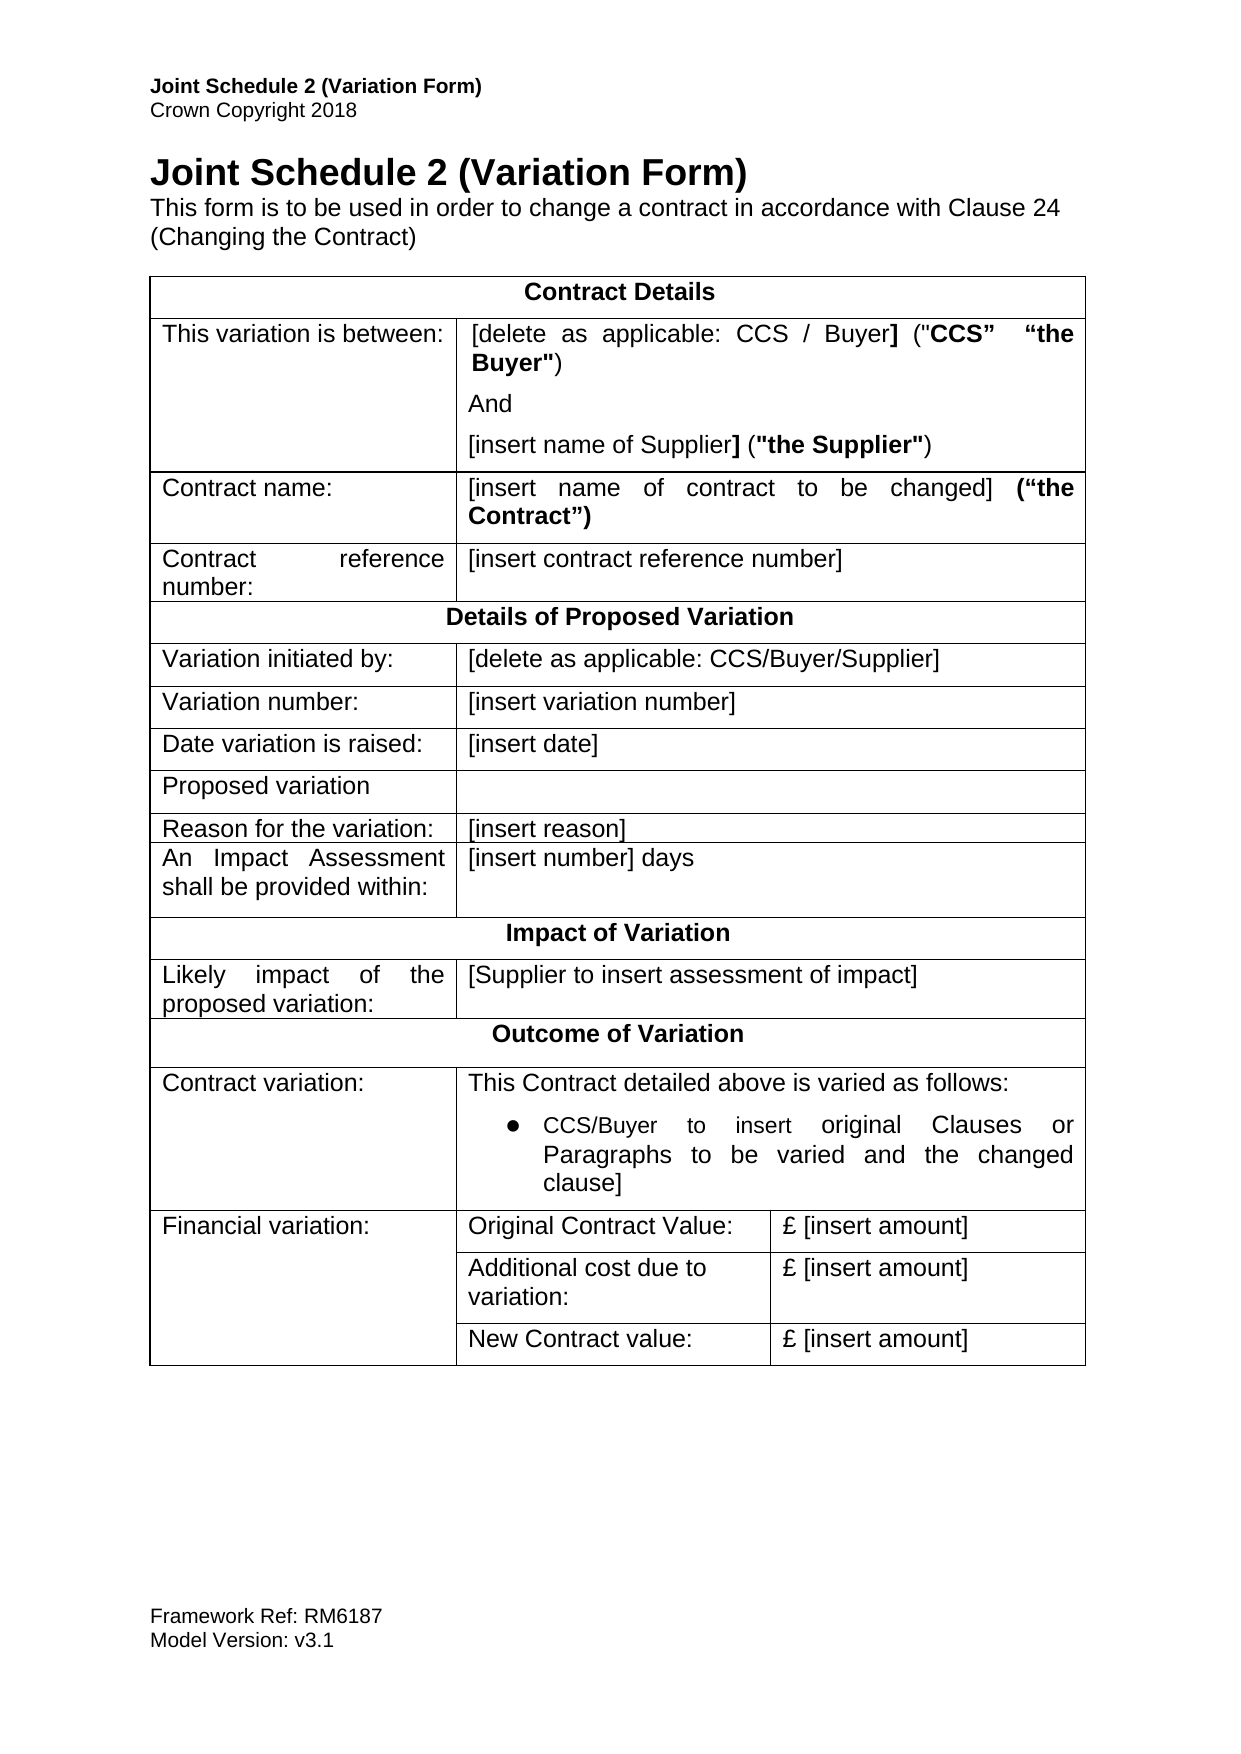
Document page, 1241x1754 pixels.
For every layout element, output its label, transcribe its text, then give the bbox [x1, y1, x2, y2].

table_cell Likely impact of the proposed variation: [151, 960, 456, 1018]
table_cell This Contract detailed above is varied as follows: CCS/Buyer to insert original Clauses or Paragraphs to be varied and the changed clause] [457, 1068, 1085, 1209]
table_cell £ [insert amount] [771, 1211, 1085, 1252]
table_cell [insert name of contract to be changed] (“the Contract”) [457, 473, 1085, 542]
table_cell Original Contract Value: [457, 1211, 770, 1252]
table_cell Additional cost due to variation: [457, 1253, 770, 1323]
table_cell An Impact Assessment shall be provided within: [151, 843, 456, 917]
table_cell [insert variation number] [457, 687, 1085, 728]
table_cell Contract name: [151, 473, 456, 542]
table_cell New Contract value: [457, 1324, 770, 1365]
table_cell This variation is between: [151, 319, 456, 471]
table_cell £ [insert amount] [771, 1253, 1085, 1323]
table_cell Details of Proposed Variation [151, 602, 1085, 643]
table_cell [457, 771, 1085, 812]
subtitle Joint Schedule 2 (Variation Form) [150, 150, 1090, 193]
table_cell [delete as applicable: CCS/Buyer/Supplier] [457, 644, 1085, 686]
table_cell Impact of Variation [151, 918, 1085, 959]
table_cell Contract reference number: [151, 544, 456, 601]
table_cell [insert number] days [457, 843, 1085, 917]
table_header Contract Details [151, 277, 1085, 318]
table_cell Outcome of Variation [151, 1019, 1085, 1067]
table_cell [Supplier to insert assessment of impact] [457, 960, 1085, 1018]
table_cell Variation initiated by: [151, 644, 456, 686]
table_cell [insert reason] [457, 814, 1085, 842]
table_cell Variation number: [151, 687, 456, 728]
table_cell [insert date] [457, 729, 1085, 770]
table_cell Proposed variation [151, 771, 456, 812]
text This form is to be used in order to change a contract in accordance with Clause 24 (Changing the Contract) [150, 193, 1090, 251]
table_cell Date variation is raised: [151, 729, 456, 770]
table_cell Contract variation: [151, 1068, 456, 1209]
table_cell £ [insert amount] [771, 1324, 1085, 1365]
table_cell Financial variation: [151, 1211, 456, 1365]
table_cell [insert contract reference number] [457, 544, 1085, 601]
table_cell Reason for the variation: [151, 814, 456, 842]
table_cell [delete as applicable: CCS / Buyer] ("CCS” “the Buyer") And [insert name of Supplier] ("the Supplier") [457, 319, 1085, 471]
